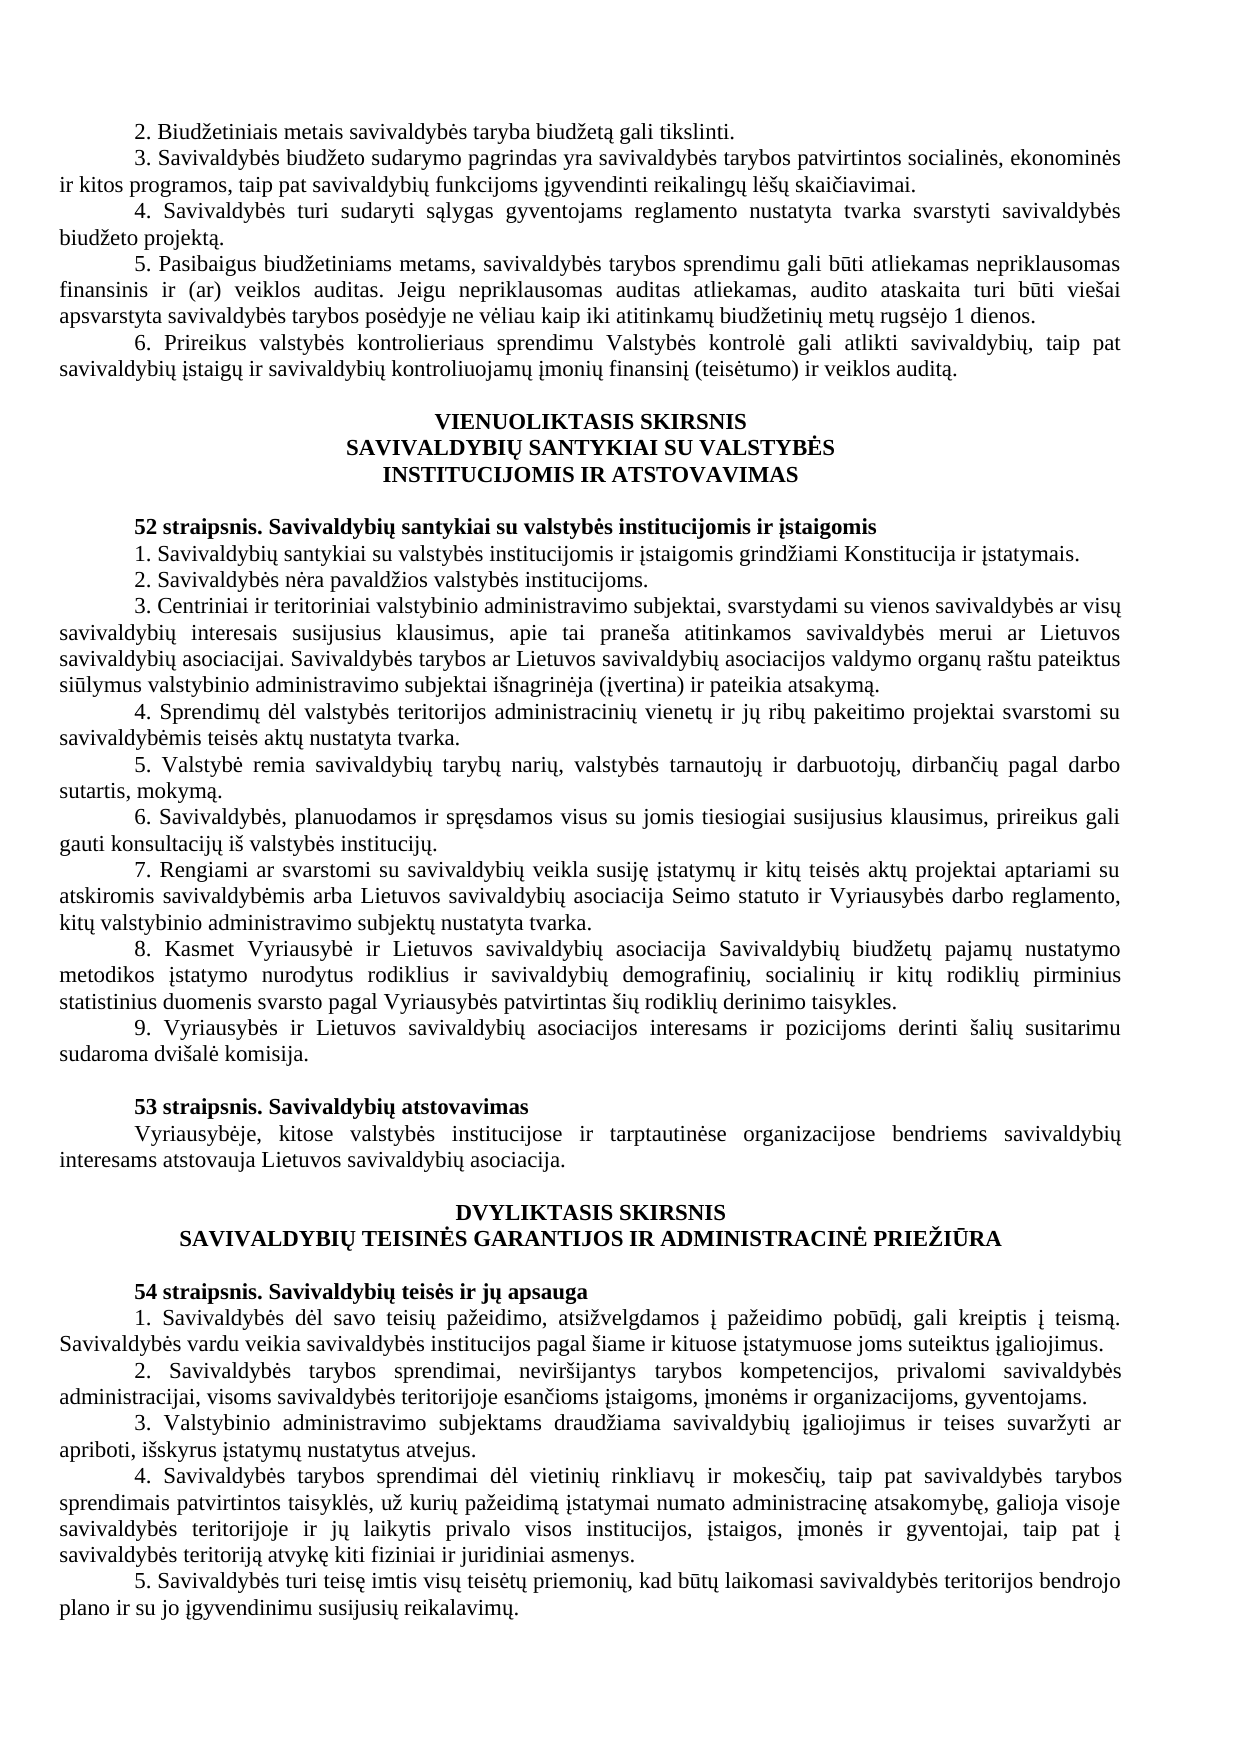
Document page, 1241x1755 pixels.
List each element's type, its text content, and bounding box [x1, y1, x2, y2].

text 6. Savivaldybės, planuodamos ir spręsdamos visus su jomis tiesiogiai susijusius klausimus, prireikus gali gauti konsultacijų iš valstybės institucijų. [59, 803, 1122, 856]
text 3. Savivaldybės biudžeto sudarymo pagrindas yra savivaldybės tarybos patvirtintos socialinės, ekonominės ir kitos programos, taip pat savivaldybių funkcijoms įgyvendinti reikalingų lėšų skaičiavimai. [59, 144, 1122, 197]
text 4. Savivaldybės turi sudaryti sąlygas gyventojams reglamento nustatyta tvarka svarstyti savivaldybės biudžeto projektą. [59, 197, 1122, 250]
text 3. Centriniai ir teritoriniai valstybinio administravimo subjektai, svarstydami su vienos savivaldybės ar visų savivaldybių interesais susijusius klausimus, apie tai praneša atitinkamos savivaldybės merui ar Lietuvos savivaldybių asociacijai. Savivaldybės tarybos ar Lietuvos savivaldybių asociacijos valdymo organų raštu pateiktus siūlymus valstybinio administravimo subjektai išnagrinėja (įvertina) ir pateikia atsakymą. [59, 592, 1122, 698]
text 54 straipsnis. Savivaldybių teisės ir jų apsauga [59, 1278, 1122, 1304]
text 6. Prireikus valstybės kontrolieriaus sprendimu Valstybės kontrolė gali atlikti savivaldybių, taip pat savivaldybių įstaigų ir savivaldybių kontroliuojamų įmonių finansinį (teisėtumo) ir veiklos auditą. [59, 329, 1122, 382]
text 9. Vyriausybės ir Lietuvos savivaldybių asociacijos interesams ir pozicijoms derinti šalių susitarimu sudaroma dvišalė komisija. [59, 1014, 1122, 1067]
subtitle SAVIVALDYBIŲ TEISINĖS GARANTIJOS IR ADMINISTRACINĖ PRIEŽIŪRA [59, 1225, 1122, 1251]
text 3. Valstybinio administravimo subjektams draudžiama savivaldybių įgaliojimus ir teises suvaržyti ar apriboti, išskyrus įstatymų nustatytus atvejus. [59, 1409, 1122, 1462]
text 2. Savivaldybės tarybos sprendimai, neviršijantys tarybos kompetencijos, privalomi savivaldybės administracijai, visoms savivaldybės teritorijoje esančioms įstaigoms, įmonėms ir organizacijoms, gyventojams. [59, 1357, 1122, 1409]
text 5. Savivaldybės turi teisę imtis visų teisėtų priemonių, kad būtų laikomasi savivaldybės teritorijos bendrojo plano ir su jo įgyvendinimu susijusių reikalavimų. [59, 1568, 1122, 1620]
text 1. Savivaldybių santykiai su valstybės institucijomis ir įstaigomis grindžiami Konstitucija ir įstatymais. [59, 540, 1122, 566]
text 52 straipsnis. Savivaldybių santykiai su valstybės institucijomis ir įstaigomis [59, 513, 1122, 540]
text 4. Sprendimų dėl valstybės teritorijos administracinių vienetų ir jų ribų pakeitimo projektai svarstomi su savivaldybėmis teisės aktų nustatyta tvarka. [59, 698, 1122, 751]
text 1. Savivaldybės dėl savo teisių pažeidimo, atsižvelgdamos į pažeidimo pobūdį, gali kreiptis į teismą. Savivaldybės vardu veikia savivaldybės institucijos pagal šiame ir kituose įstatymuose joms suteiktus įgaliojimus. [59, 1304, 1122, 1357]
text 7. Rengiami ar svarstomi su savivaldybių veikla susiję įstatymų ir kitų teisės aktų projektai aptariami su atskiromis savivaldybėmis arba Lietuvos savivaldybių asociacija Seimo statuto ir Vyriausybės darbo reglamento, kitų valstybinio administravimo subjektų nustatyta tvarka. [59, 856, 1122, 935]
text Vyriausybėje, kitose valstybės institucijose ir tarptautinėse organizacijose bendriems savivaldybių interesams atstovauja Lietuvos savivaldybių asociacija. [59, 1119, 1122, 1172]
subtitle SAVIVALDYBIŲ SANTYKIAI SU VALSTYBĖS [59, 434, 1122, 461]
text 53 straipsnis. Savivaldybių atstovavimas [59, 1093, 1122, 1119]
text 5. Pasibaigus biudžetiniams metams, savivaldybės tarybos sprendimu gali būti atliekamas nepriklausomas finansinis ir (ar) veiklos auditas. Jeigu nepriklausomas auditas atliekamas, audito ataskaita turi būti viešai apsvarstyta savivaldybės tarybos posėdyje ne vėliau kaip iki atitinkamų biudžetinių metų rugsėjo 1 dienos. [59, 250, 1122, 329]
text 2. Biudžetiniais metais savivaldybės taryba biudžetą gali tikslinti. [59, 118, 1122, 144]
text 2. Savivaldybės nėra pavaldžios valstybės institucijoms. [59, 566, 1122, 592]
text 4. Savivaldybės tarybos sprendimai dėl vietinių rinkliavų ir mokesčių, taip pat savivaldybės tarybos sprendimais patvirtintos taisyklės, už kurių pažeidimą įstatymai numato administracinę atsakomybę, galioja visoje savivaldybės teritorijoje ir jų laikytis privalo visos institucijos, įstaigos, įmonės ir gyventojai, taip pat į savivaldybės teritoriją atvykę kiti fiziniai ir juridiniai asmenys. [59, 1462, 1122, 1568]
text DVYLIKTASIS SKIRSNIS [59, 1199, 1122, 1225]
text 5. Valstybė remia savivaldybių tarybų narių, valstybės tarnautojų ir darbuotojų, dirbančių pagal darbo sutartis, mokymą. [59, 751, 1122, 803]
text 8. Kasmet Vyriausybė ir Lietuvos savivaldybių asociacija Savivaldybių biudžetų pajamų nustatymo metodikos įstatymo nurodytus rodiklius ir savivaldybių demografinių, socialinių ir kitų rodiklių pirminius statistinius duomenis svarsto pagal Vyriausybės patvirtintas šių rodiklių derinimo taisykles. [59, 935, 1122, 1014]
subtitle INSTITUCIJOMIS IR ATSTOVAVIMAS [59, 461, 1122, 487]
text VIENUOLIKTASIS SKIRSNIS [59, 408, 1122, 434]
